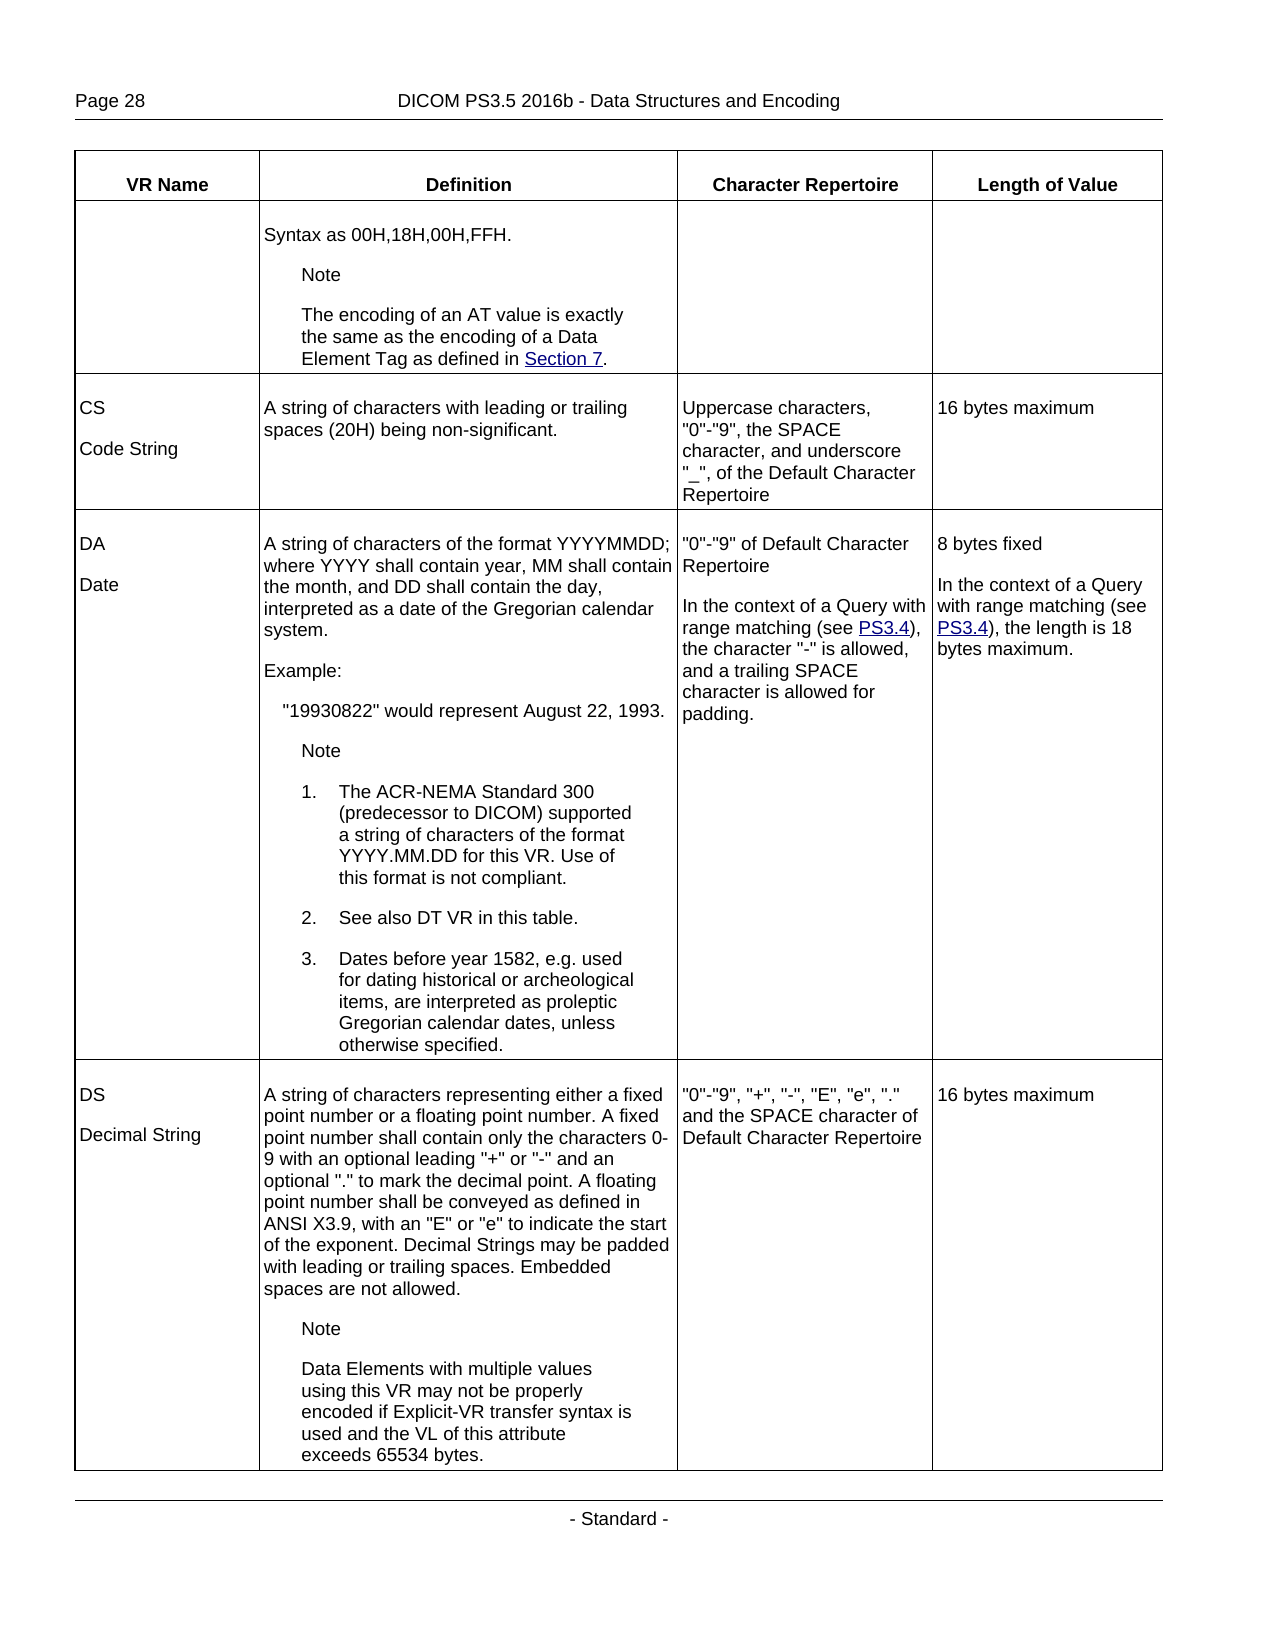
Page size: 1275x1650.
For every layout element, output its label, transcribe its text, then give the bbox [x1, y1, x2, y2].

table_cell 16 bytes maximum [933, 374, 1162, 509]
table_cell CS Code String [76, 374, 259, 509]
table_header Length of Value [933, 151, 1162, 200]
table_cell [678, 201, 932, 373]
table_cell DS Decimal String [76, 1060, 259, 1470]
table_cell DA Date [76, 510, 259, 1059]
table_cell 8 bytes fixed In the context of a Query with range matching (see PS3.4), the length is 18 bytes maximum. [933, 510, 1162, 1059]
table_cell Uppercase characters, "0"-"9", the SPACE character, and underscore "_", of the Default Character Repertoire [678, 374, 932, 509]
table_header Character Repertoire [678, 151, 932, 200]
table_cell Syntax as 00H,18H,00H,FFH. Note The encoding of an AT value is exactly the same as the encoding of a Data Element Tag as defined in Section 7. [260, 201, 677, 373]
table_cell A string of characters representing either a fixed point number or a floating point number. A fixed point number shall contain only the characters 0-9 with an optional leading "+" or "-" and an optional "." to mark the decimal point. A floating point number shall be conveyed as defined in ANSI X3.9, with an "E" or "e" to indicate the start of the exponent. Decimal Strings may be padded with leading or trailing spaces. Embedded spaces are not allowed. Note Data Elements with multiple values using this VR may not be properly encoded if Explicit-VR transfer syntax is used and the VL of this attribute exceeds 65534 bytes. [260, 1060, 677, 1470]
table_cell A string of characters of the format YYYYMMDD; where YYYY shall contain year, MM shall contain the month, and DD shall contain the day, interpreted as a date of the Gregorian calendar system. Example: "19930822" would represent August 22, 1993. Note The ACR-NEMA Standard 300 (predecessor to DICOM) supported a string of characters of the format YYYY.MM.DD for this VR. Use of this format is not compliant. See also DT VR in this table. Dates before year 1582, e.g. used for dating historical or archeological items, are interpreted as proleptic Gregorian calendar dates, unless otherwise specified. [260, 510, 677, 1059]
table_cell "0"-"9", "+", "-", "E", "e", "." and the SPACE character of Default Character Repertoire [678, 1060, 932, 1470]
table_cell "0"-"9" of Default Character Repertoire In the context of a Query with range matching (see PS3.4), the character "-" is allowed, and a trailing SPACE character is allowed for padding. [678, 510, 932, 1059]
table_header Definition [260, 151, 677, 200]
table_cell 16 bytes maximum [933, 1060, 1162, 1470]
table_header VR Name [76, 151, 259, 200]
table_cell A string of characters with leading or trailing spaces (20H) being non-significant. [260, 374, 677, 509]
table_cell [76, 201, 259, 373]
table_cell [933, 201, 1162, 373]
